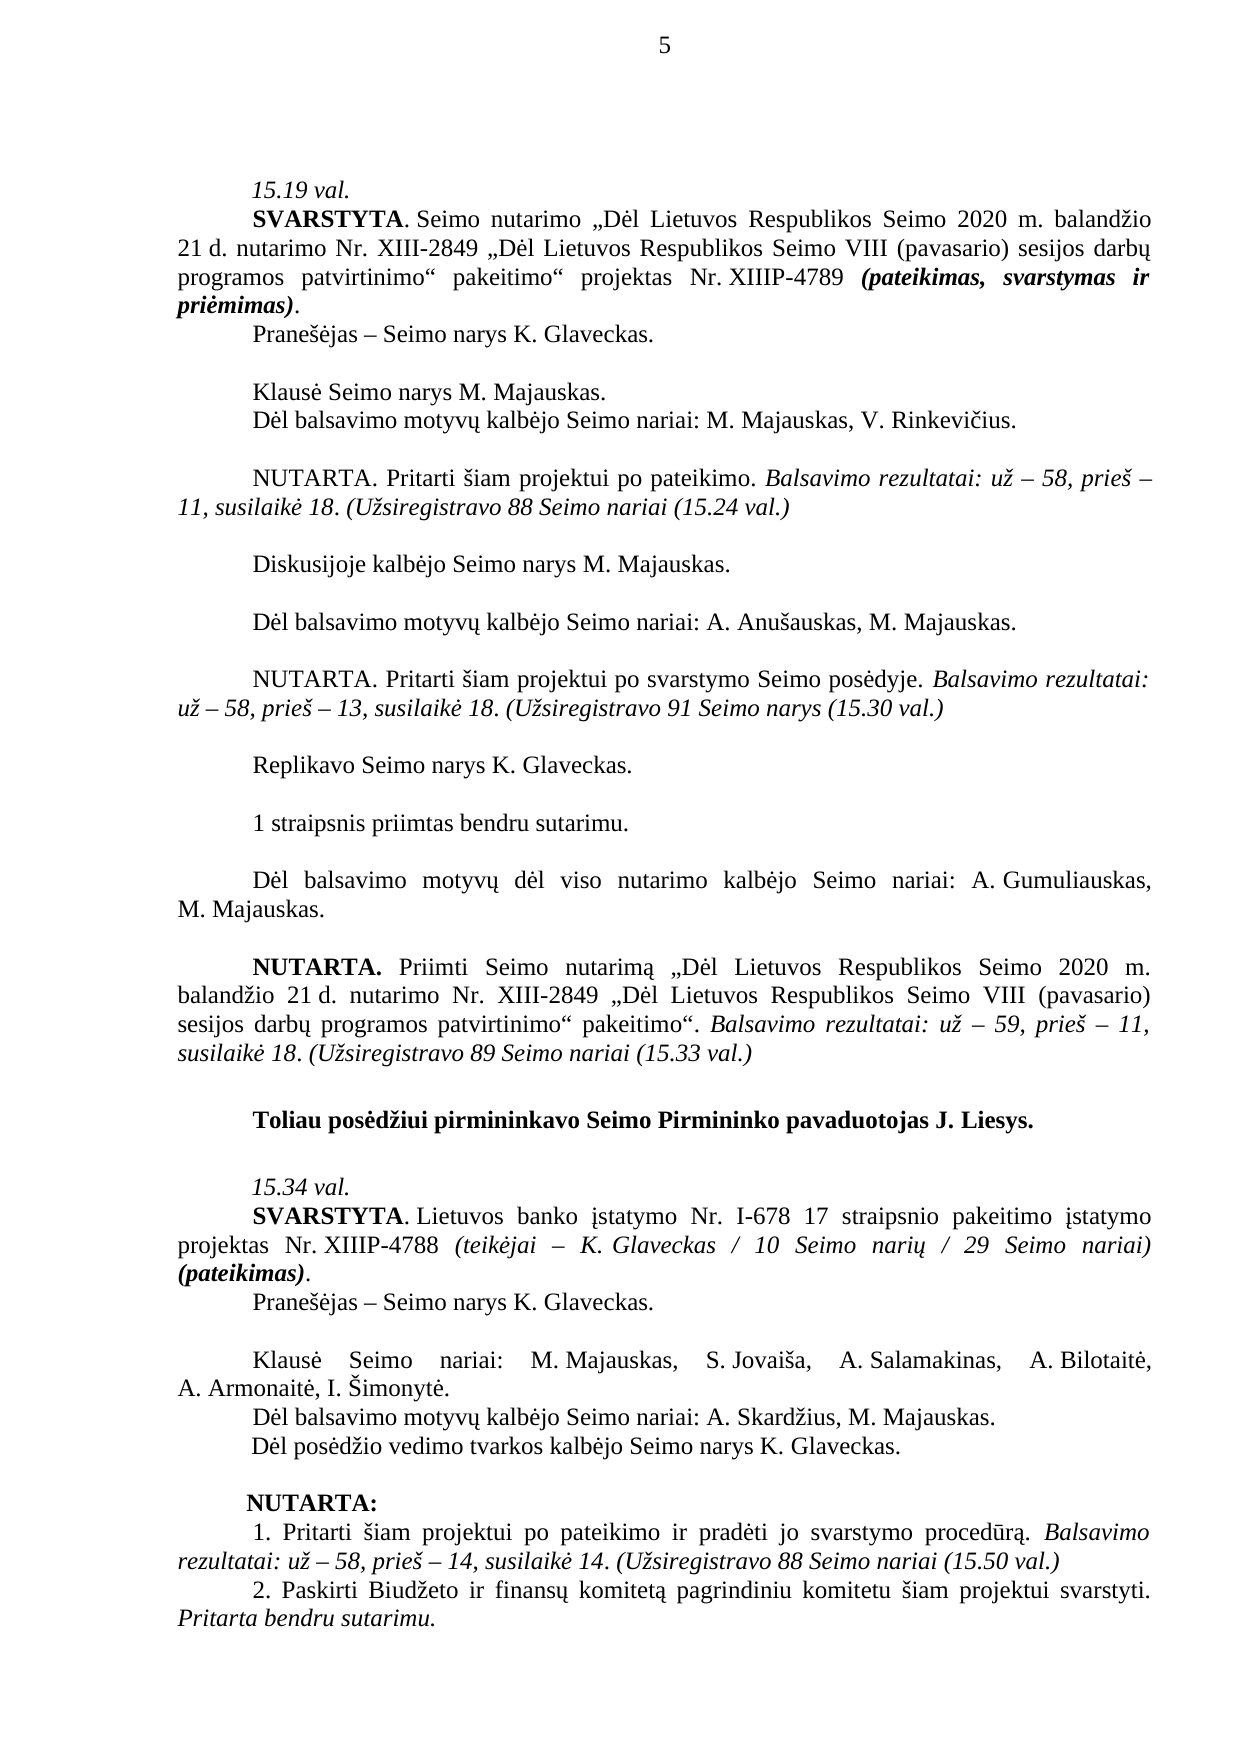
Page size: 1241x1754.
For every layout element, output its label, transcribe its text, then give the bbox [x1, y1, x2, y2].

text NUTARTA. Pritarti šiam projektui po svarstymo Seimo posėdyje. Balsavimo rezultatai: už – 58, prieš – 13, susilaikė 18. (Užsiregistravo 91 Seimo narys (15.30 val.) [177, 664, 1152, 722]
text 15.34 val. [177, 1172, 1152, 1201]
text 1 straipsnis priimtas bendru sutarimu. [177, 808, 1152, 837]
text NUTARTA. Priimti Seimo nutarimą „Dėl Lietuvos Respublikos Seimo 2020 m. balandžio 21 d. nutarimo Nr. XIII-2849 „Dėl Lietuvos Respublikos Seimo VIII (pavasario) sesijos darbų programos patvirtinimo“ pakeitimo“. Balsavimo rezultatai: už – 59, prieš – 11, susilaikė 18. (Užsiregistravo 89 Seimo nariai (15.33 val.) [177, 952, 1152, 1067]
text Dėl balsavimo motyvų dėl viso nutarimo kalbėjo Seimo nariai: A. Gumuliauskas, M. Majauskas. [177, 866, 1152, 923]
text Replikavo Seimo narys K. Glaveckas. [177, 751, 1152, 779]
text Dėl balsavimo motyvų kalbėjo Seimo nariai: M. Majauskas, V. Rinkevičius. [177, 406, 1152, 434]
text Diskusijoje kalbėjo Seimo narys M. Majauskas. [177, 549, 1152, 578]
text Pranešėjas – Seimo narys K. Glaveckas. [177, 319, 1152, 348]
text 2. Paskirti Biudžeto ir finansų komitetą pagrindiniu komitetu šiam projektui svarstyti. Pritarta bendru sutarimu. [177, 1575, 1152, 1632]
text Toliau posėdžiui pirmininkavo Seimo Pirmininko pavaduotojas J. Liesys. [177, 1105, 1152, 1134]
text NUTARTA: [177, 1488, 1152, 1517]
text Pranešėjas – Seimo narys K. Glaveckas. [177, 1287, 1152, 1316]
text 1. Pritarti šiam projektui po pateikimo ir pradėti jo svarstymo procedūrą. Balsavimo rezultatai: už – 58, prieš – 14, susilaikė 14. (Užsiregistravo 88 Seimo nariai (15.50 val.) [177, 1517, 1152, 1575]
text NUTARTA. Pritarti šiam projektui po pateikimo. Balsavimo rezultatai: už – 58, prieš – 11, susilaikė 18. (Užsiregistravo 88 Seimo nariai (15.24 val.) [177, 463, 1152, 521]
text 15.19 val. [177, 176, 1152, 204]
text Klausė Seimo narys M. Majauskas. [177, 377, 1152, 406]
text SVARSTYTA. Seimo nutarimo „Dėl Lietuvos Respublikos Seimo 2020 m. balandžio 21 d. nutarimo Nr. XIII-2849 „Dėl Lietuvos Respublikos Seimo VIII (pavasario) sesijos darbų programos patvirtinimo“ pakeitimo“ projektas Nr. XIIIP-4789 (pateikimas, svarstymas ir priėmimas). [177, 204, 1152, 319]
text SVARSTYTA. Lietuvos banko įstatymo Nr. I-678 17 straipsnio pakeitimo įstatymo projektas Nr. XIIIP-4788 (teikėjai – K. Glaveckas / 10 Seimo narių / 29 Seimo nariai) (pateikimas). [177, 1201, 1152, 1287]
text Dėl balsavimo motyvų kalbėjo Seimo nariai: A. Skardžius, M. Majauskas. [177, 1402, 1152, 1431]
text Dėl balsavimo motyvų kalbėjo Seimo nariai: A. Anušauskas, M. Majauskas. [177, 607, 1152, 636]
text Klausė Seimo nariai: M. Majauskas, S. Jovaiša, A. Salamakinas, A. Bilotaitė, A. Armonaitė, I. Šimonytė. [177, 1345, 1152, 1402]
text Dėl posėdžio vedimo tvarkos kalbėjo Seimo narys K. Glaveckas. [177, 1431, 1152, 1460]
